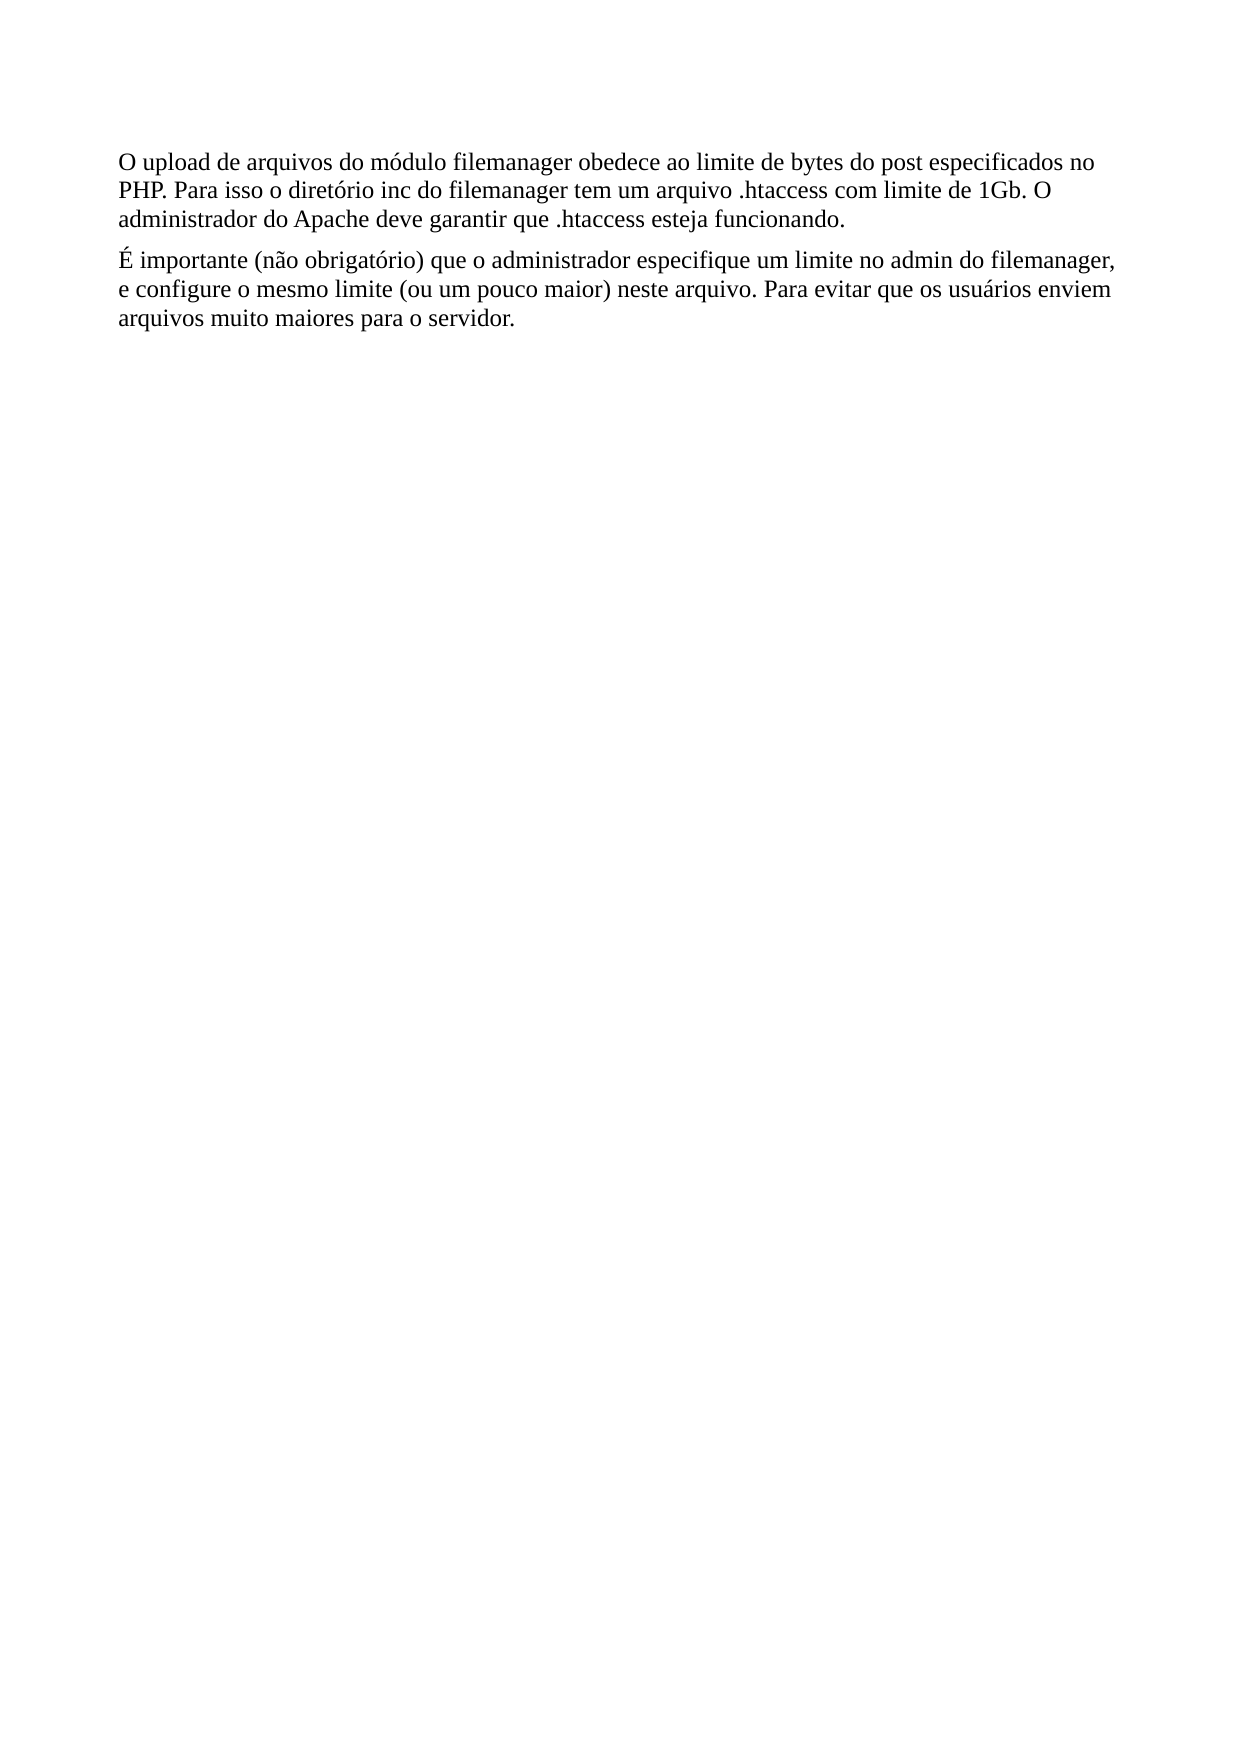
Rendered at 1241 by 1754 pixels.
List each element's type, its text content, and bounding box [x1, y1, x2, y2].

text O upload de arquivos do módulo filemanager obedece ao limite de bytes do post especificados no PHP. Para isso o diretório inc do filemanager tem um arquivo .htaccess com limite de 1Gb. O administrador do Apache deve garantir que .htaccess esteja funcionando. [118, 147, 1122, 233]
text É importante (não obrigatório) que o administrador especifique um limite no admin do filemanager, e configure o mesmo limite (ou um pouco maior) neste arquivo. Para evitar que os usuários enviem arquivos muito maiores para o servidor. [118, 246, 1122, 332]
